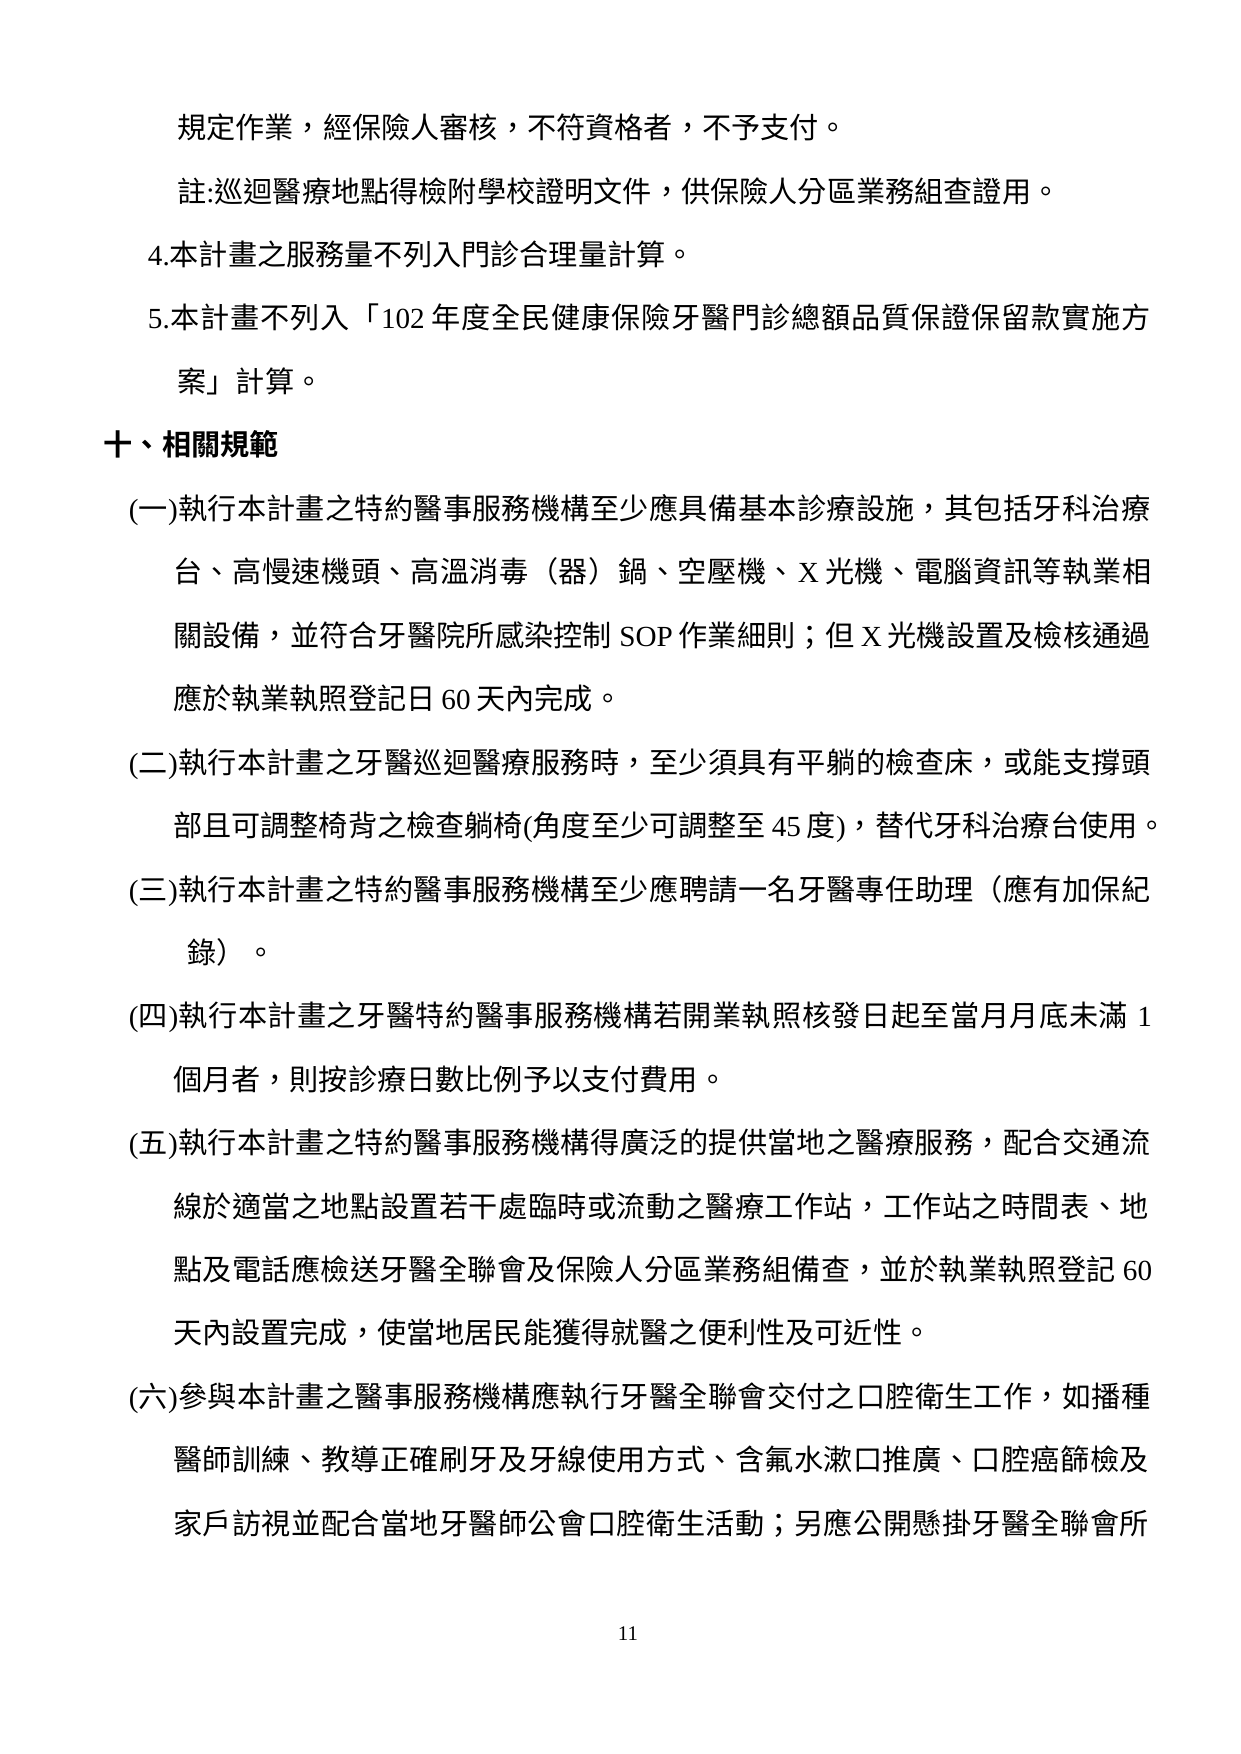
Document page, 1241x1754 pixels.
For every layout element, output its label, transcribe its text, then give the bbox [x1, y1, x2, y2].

text 4.本計畫之服務量不列入門診合理量計算。 [133, 232, 1152, 274]
text (三)執行本計畫之特約醫事服務機構至少應聘請一名牙醫專任助理（應有加保紀錄）。 [128, 866, 1152, 972]
text (五)執行本計畫之特約醫事服務機構得廣泛的提供當地之醫療服務，配合交通流線於適當之地點設置若干處臨時或流動之醫療工作站，工作站之時間表、地點及電話應檢送牙醫全聯會及保險人分區業務組備查，並於執業執照登記60天內設置完成，使當地居民能獲得就醫之便利性及可近性。 [128, 1120, 1152, 1352]
text (六)參與本計畫之醫事服務機構應執行牙醫全聯會交付之口腔衛生工作，如播種醫師訓練、教導正確刷牙及牙線使用方式、含氟水漱口推廣、口腔癌篩檢及家戶訪視並配合當地牙醫師公會口腔衛生活動；另應公開懸掛牙醫全聯會所 [128, 1373, 1152, 1543]
text (二)執行本計畫之牙醫巡迴醫療服務時，至少須具有平躺的檢查床，或能支撐頭部且可調整椅背之檢查躺椅(角度至少可調整至45度)，替代牙科治療台使用。 [128, 739, 1152, 845]
text 規定作業，經保險人審核，不符資格者，不予支付。 [148, 105, 1152, 147]
text 5.本計畫不列入「102年度全民健康保險牙醫門診總額品質保證保留款實施方案」計算。 [148, 295, 1152, 401]
text 註:巡迴醫療地點得檢附學校證明文件，供保險人分區業務組查證用。 [103, 168, 1152, 211]
text 十、相關規範 [103, 422, 1152, 464]
text (四)執行本計畫之牙醫特約醫事服務機構若開業執照核發日起至當月月底未滿1個月者，則按診療日數比例予以支付費用。 [128, 993, 1152, 1099]
text (一)執行本計畫之特約醫事服務機構至少應具備基本診療設施，其包括牙科治療台、高慢速機頭、高溫消毒（器）鍋、空壓機、X光機、電腦資訊等執業相關設備，並符合牙醫院所感染控制SOP作業細則；但X光機設置及檢核通過應於執業執照登記日60天內完成。 [128, 485, 1152, 718]
